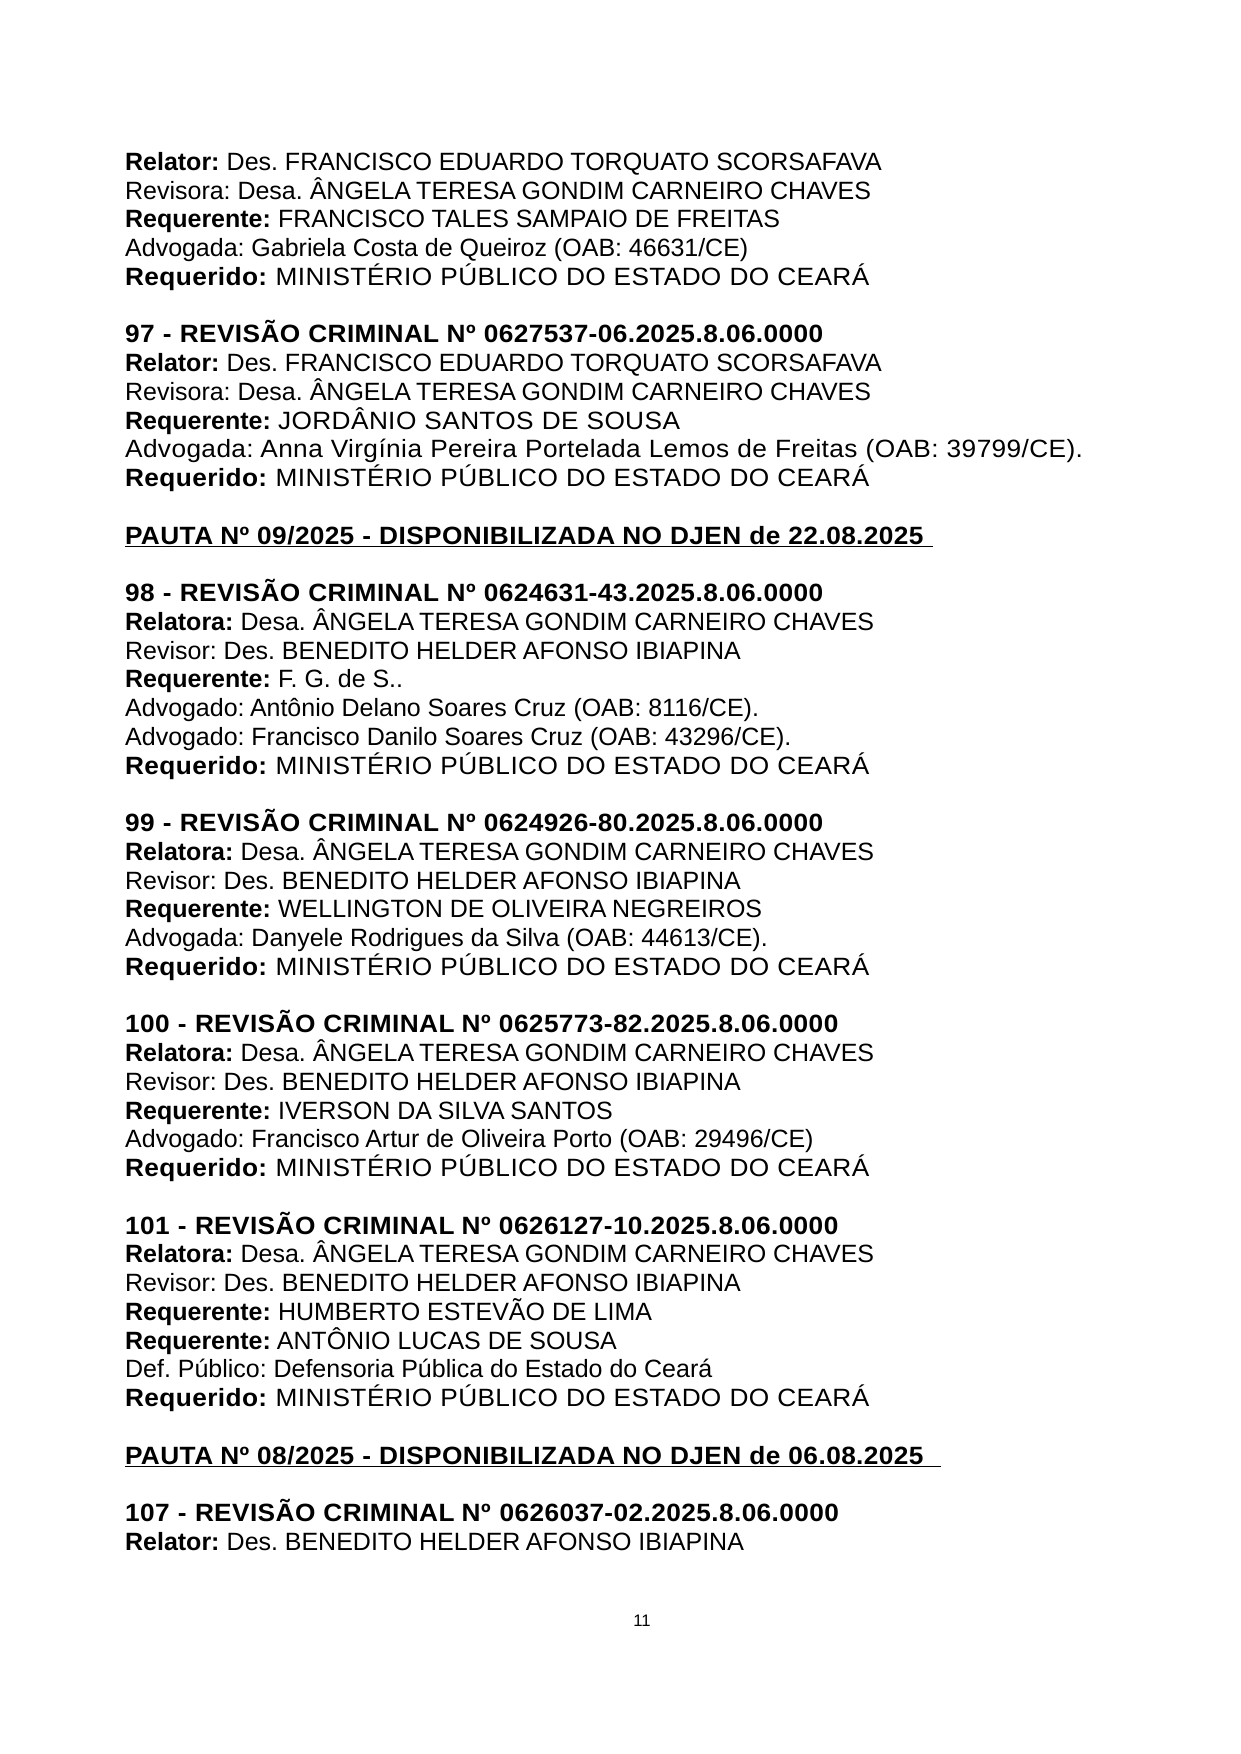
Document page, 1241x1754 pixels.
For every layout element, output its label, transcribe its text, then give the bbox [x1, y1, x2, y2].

text Requerido: MINISTÉRIO PÚBLICO DO ESTADO DO CEARÁ [125, 463, 1158, 492]
text 101 - REVISÃO CRIMINAL Nº 0626127-10.2025.8.06.0000 [125, 1211, 1158, 1239]
text Advogado: Francisco Danilo Soares Cruz (OAB: 43296/CE). [125, 722, 1158, 751]
text 107 - REVISÃO CRIMINAL Nº 0626037-02.2025.8.06.0000 [125, 1498, 1158, 1527]
text Requerente: FRANCISCO TALES SAMPAIO DE FREITAS [125, 204, 1158, 233]
text 99 - REVISÃO CRIMINAL Nº 0624926-80.2025.8.06.0000 [125, 808, 1158, 837]
text 100 - REVISÃO CRIMINAL Nº 0625773-82.2025.8.06.0000 [125, 1009, 1158, 1038]
text Revisora: Desa. ÂNGELA TERESA GONDIM CARNEIRO CHAVES [125, 176, 1158, 204]
text Requerido: MINISTÉRIO PÚBLICO DO ESTADO DO CEARÁ [125, 1153, 1158, 1182]
text Requerido: MINISTÉRIO PÚBLICO DO ESTADO DO CEARÁ [125, 751, 1158, 779]
text Requerente: ANTÔNIO LUCAS DE SOUSA [125, 1326, 1158, 1354]
text Requerido: MINISTÉRIO PÚBLICO DO ESTADO DO CEARÁ [125, 1383, 1158, 1412]
text Advogado: Francisco Artur de Oliveira Porto (OAB: 29496/CE) [125, 1124, 1158, 1153]
text Advogado: Antônio Delano Soares Cruz (OAB: 8116/CE). [125, 693, 1158, 722]
text Revisor: Des. BENEDITO HELDER AFONSO IBIAPINA [125, 1268, 1158, 1297]
text Relatora: Desa. ÂNGELA TERESA GONDIM CARNEIRO CHAVES [125, 1239, 1158, 1268]
text Requerido: MINISTÉRIO PÚBLICO DO ESTADO DO CEARÁ [125, 262, 1158, 291]
text Advogada: Danyele Rodrigues da Silva (OAB: 44613/CE). [125, 923, 1158, 952]
text Advogada: Gabriela Costa de Queiroz (OAB: 46631/CE) [125, 233, 1158, 262]
text Revisor: Des. BENEDITO HELDER AFONSO IBIAPINA [125, 636, 1158, 664]
text Def. Público: Defensoria Pública do Estado do Ceará [125, 1354, 1158, 1383]
text Requerente: F. G. de S.. [125, 664, 1158, 693]
text Requerido: MINISTÉRIO PÚBLICO DO ESTADO DO CEARÁ [125, 952, 1158, 981]
text Relatora: Desa. ÂNGELA TERESA GONDIM CARNEIRO CHAVES [125, 837, 1158, 866]
text Relator: Des. FRANCISCO EDUARDO TORQUATO SCORSAFAVA [125, 147, 1158, 176]
text Requerente: HUMBERTO ESTEVÃO DE LIMA [125, 1297, 1158, 1326]
text Relator: Des. FRANCISCO EDUARDO TORQUATO SCORSAFAVA [125, 348, 1158, 377]
text 97 - REVISÃO CRIMINAL Nº 0627537-06.2025.8.06.0000 [125, 319, 1158, 348]
text Relatora: Desa. ÂNGELA TERESA GONDIM CARNEIRO CHAVES [125, 1038, 1158, 1067]
text Requerente: WELLINGTON DE OLIVEIRA NEGREIROS [125, 894, 1158, 923]
text Relatora: Desa. ÂNGELA TERESA GONDIM CARNEIRO CHAVES [125, 607, 1158, 636]
text Revisor: Des. BENEDITO HELDER AFONSO IBIAPINA [125, 1067, 1158, 1096]
text Relator: Des. BENEDITO HELDER AFONSO IBIAPINA [125, 1527, 1158, 1556]
text PAUTA Nº 09/2025 - DISPONIBILIZADA NO DJEN de 22.08.2025 [125, 521, 1158, 549]
text Revisor: Des. BENEDITO HELDER AFONSO IBIAPINA [125, 866, 1158, 894]
text 98 - REVISÃO CRIMINAL Nº 0624631-43.2025.8.06.0000 [125, 578, 1158, 607]
text Requerente: IVERSON DA SILVA SANTOS [125, 1096, 1158, 1124]
text Revisora: Desa. ÂNGELA TERESA GONDIM CARNEIRO CHAVES [125, 377, 1158, 406]
text Advogada: Anna Virgínia Pereira Portelada Lemos de Freitas (OAB: 39799/CE). [125, 434, 1158, 463]
text Requerente: JORDÂNIO SANTOS DE SOUSA [125, 406, 1158, 434]
text PAUTA Nº 08/2025 - DISPONIBILIZADA NO DJEN de 06.08.2025 [125, 1441, 1158, 1469]
